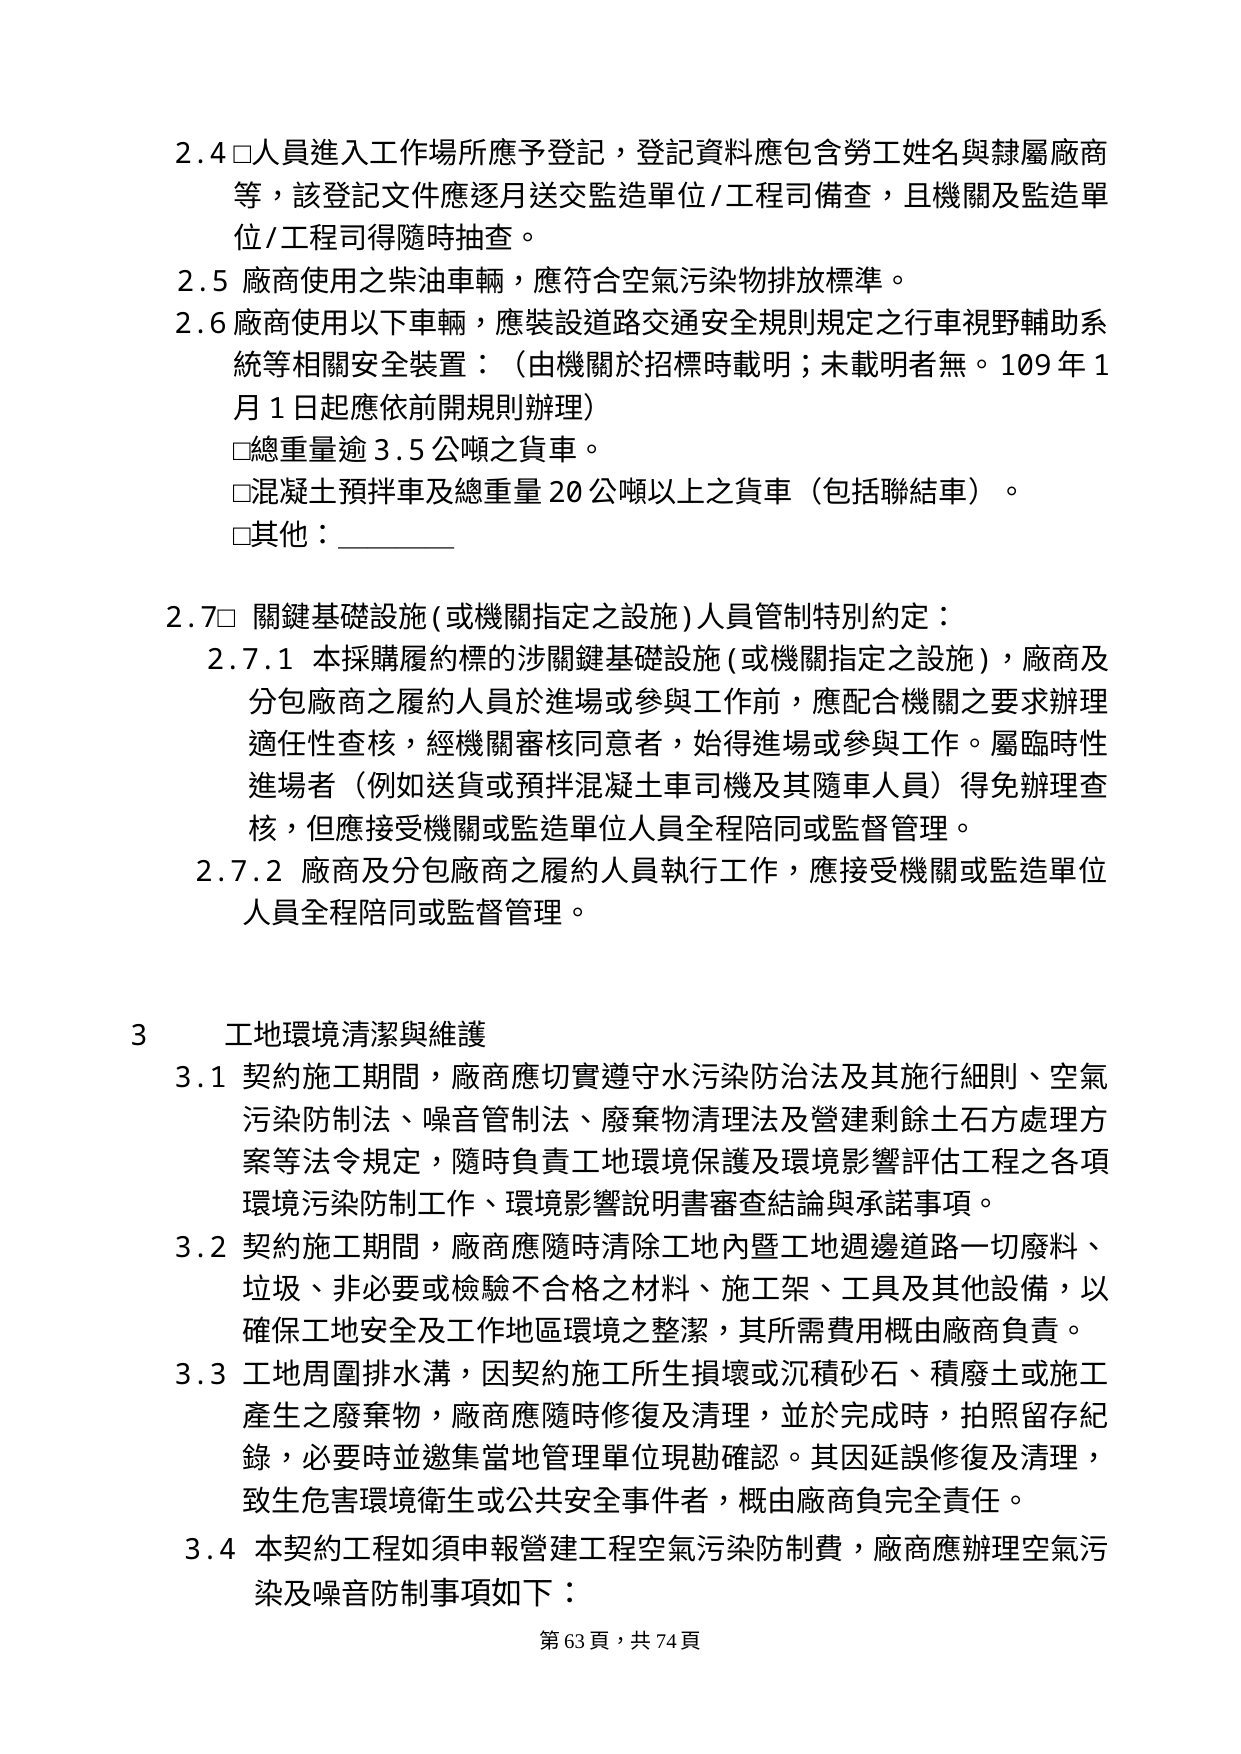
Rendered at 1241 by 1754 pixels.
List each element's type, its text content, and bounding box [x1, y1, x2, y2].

text 2.5 廠商使用之柴油車輛，應符合空氣污染物排放標準。 [176, 257, 1110, 299]
list 工地環境清潔與維護 [130, 1012, 1110, 1054]
list □人員進入工作場所應予登記，登記資料應包含勞工姓名與隸屬廠商等，該登記文件應逐月送交監造單位/工程司備查，且機關及監造單位/工程司得隨時抽查。 [174, 130, 1110, 257]
text 2.6 廠商使用以下車輛，應裝設道路交通安全規則規定之行車視野輔助系統等相關安全裝置：（由機關於招標時載明；未載明者無。109年1月1日起應依前開規則辦理） [174, 299, 1110, 427]
text □混凝土預拌車及總重量20公噸以上之貨車（包括聯結車）。 [130, 469, 1110, 511]
text 2.7.2 廠商及分包廠商之履約人員執行工作，應接受機關或監造單位人員全程陪同或監督管理。 [195, 847, 1110, 932]
list 契約施工期間，廠商應隨時清除工地內暨工地週邊道路一切廢料、垃圾、非必要或檢驗不合格之材料、施工架、工具及其他設備，以確保工地安全及工作地區環境之整潔，其所需費用概由廠商負責。 [174, 1223, 1110, 1350]
text □其他：＿＿＿＿ [130, 511, 1110, 554]
text 3.4 本契約工程如須申報營建工程空氣污染防制費，廠商應辦理空氣污染及噪音防制事項如下： [112, 1526, 1110, 1613]
text □總重量逾3.5公噸之貨車。 [130, 427, 1110, 469]
list 契約施工期間，廠商應切實遵守水污染防治法及其施行細則、空氣污染防制法、噪音管制法、廢棄物清理法及營建剩餘土石方處理方案等法令規定，隨時負責工地環境保護及環境影響評估工程之各項環境污染防制工作、環境影響說明書審查結論與承諾事項。 [174, 1054, 1110, 1223]
text 2.7□ 關鍵基礎設施(或機關指定之設施)人員管制特別約定： [130, 593, 1110, 636]
list 工地周圍排水溝，因契約施工所生損壞或沉積砂石、積廢土或施工產生之廢棄物，廠商應隨時修復及清理，並於完成時，拍照留存紀錄，必要時並邀集當地管理單位現勘確認。其因延誤修復及清理，致生危害環境衛生或公共安全事件者，概由廠商負完全責任。 [174, 1350, 1110, 1519]
text 2.7.1 本採購履約標的涉關鍵基礎設施(或機關指定之設施)，廠商及分包廠商之履約人員於進場或參與工作前，應配合機關之要求辦理適任性查核，經機關審核同意者，始得進場或參與工作。屬臨時性進場者（例如送貨或預拌混凝土車司機及其隨車人員）得免辦理查核，但應接受機關或監造單位人員全程陪同或監督管理。 [171, 636, 1110, 847]
